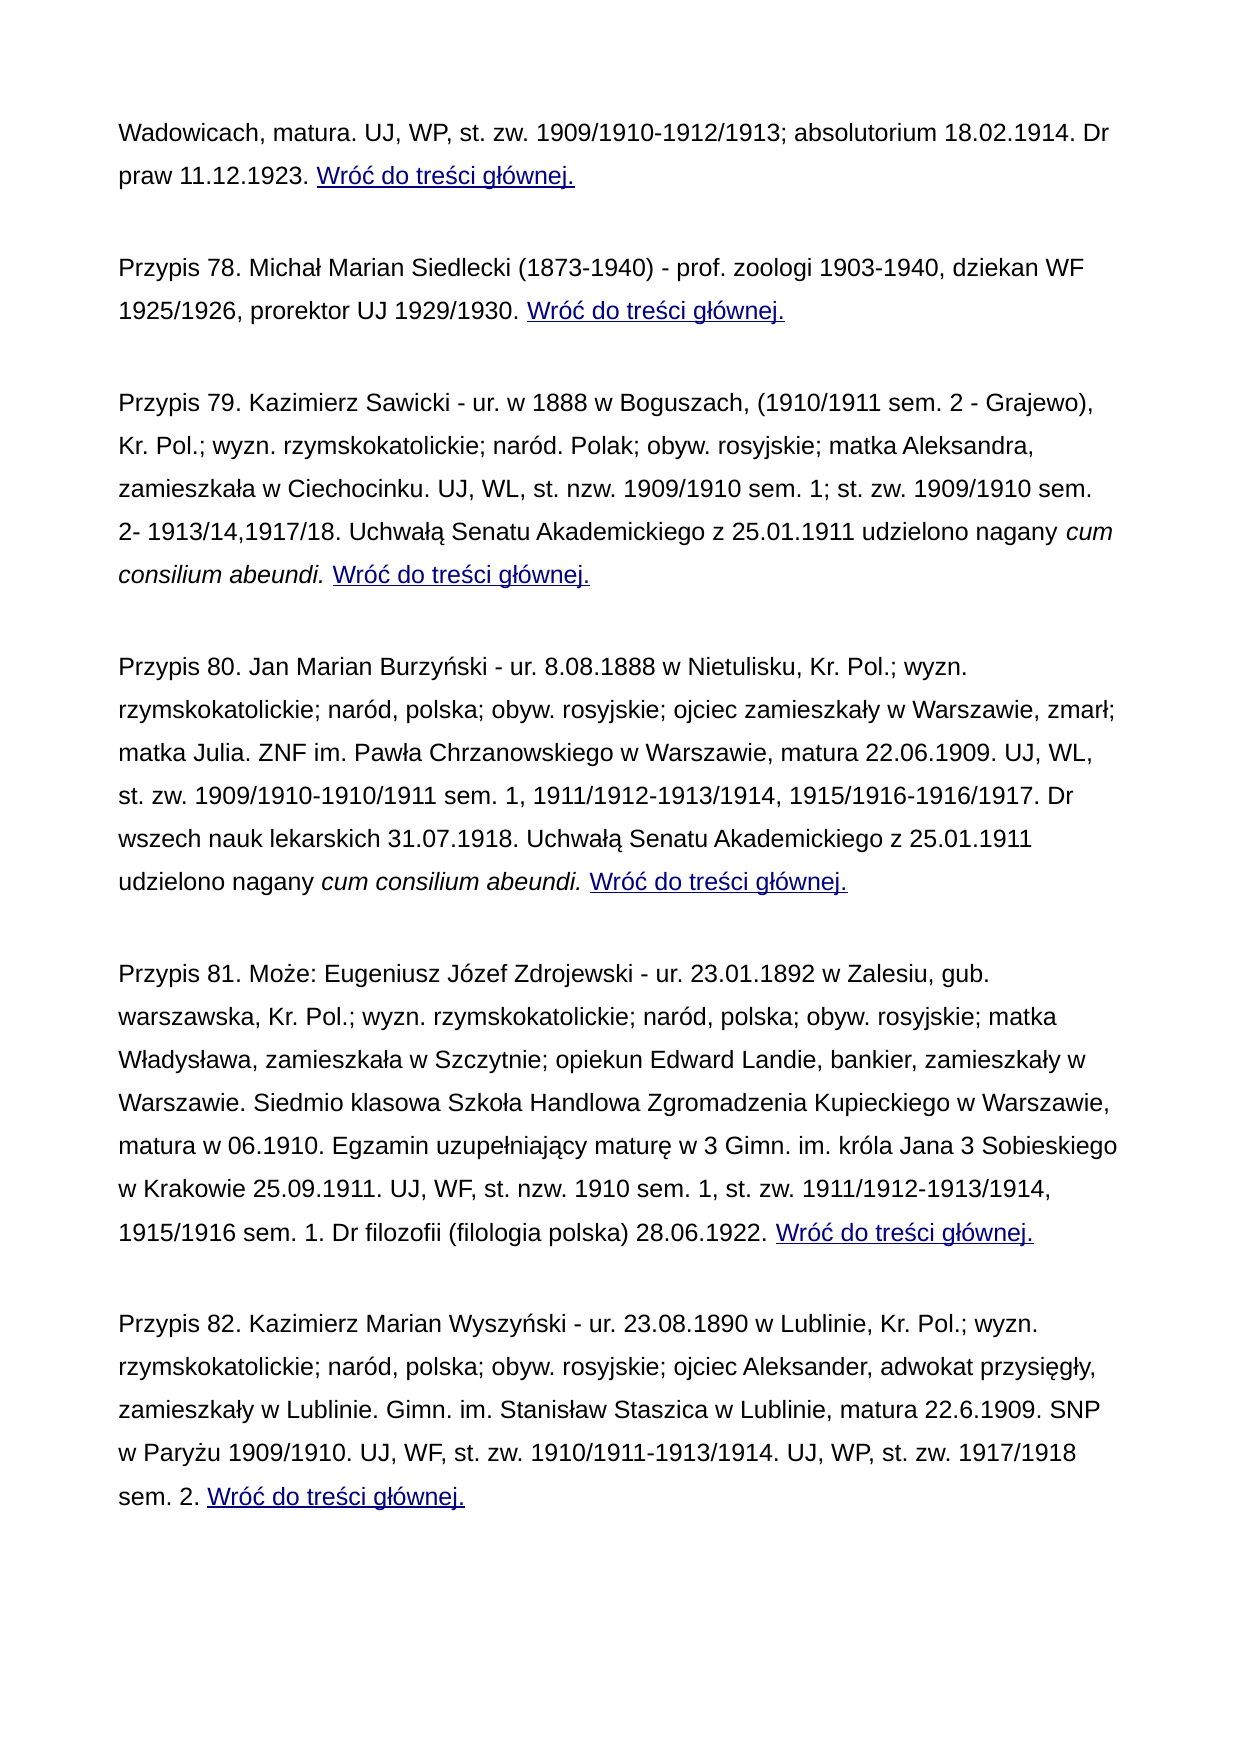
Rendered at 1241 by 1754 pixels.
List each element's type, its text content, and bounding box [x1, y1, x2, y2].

text Przypis 80. Jan Marian Burzyński - ur. 8.08.1888 w Nietulisku, Kr. Pol.; wyzn. rzymskokatolickie; naród, polska; obyw. rosyjskie; ojciec zamieszkały w Warszawie, zmarł; matka Julia. ZNF im. Pawła Chrzanowskiego w Warszawie, matura 22.06.1909. UJ, WL, st. zw. 1909/1910-1910/1911 sem. 1, 1911/1912-1913/1914, 1915/1916-1916/1917. Dr wszech nauk lekarskich 31.07.1918. Uchwałą Senatu Akademickiego z 25.01.1911 udzielono nagany cum consilium abeundi. Wróć do treści głównej. [118, 652, 1122, 896]
text Wadowicach, matura. UJ, WP, st. zw. 1909/1910-1912/1913; absolutorium 18.02.1914. Dr praw 11.12.1923. Wróć do treści głównej. [118, 118, 1122, 190]
text Przypis 81. Może: Eugeniusz Józef Zdrojewski - ur. 23.01.1892 w Zalesiu, gub. warszawska, Kr. Pol.; wyzn. rzymskokatolickie; naród, polska; obyw. rosyjskie; matka Władysława, zamieszkała w Szczytnie; opiekun Edward Landie, bankier, zamieszkały w Warszawie. Siedmio klasowa Szkoła Handlowa Zgromadzenia Kupieckiego w Warszawie, matura w 06.1910. Egzamin uzupełniający maturę w 3 Gimn. im. króla Jana 3 Sobieskiego w Krakowie 25.09.1911. UJ, WF, st. nzw. 1910 sem. 1, st. zw. 1911/1912-1913/1914, 1915/1916 sem. 1. Dr filozofii (filologia polska) 28.06.1922. Wróć do treści głównej. [118, 959, 1122, 1246]
text Przypis 82. Kazimierz Marian Wyszyński - ur. 23.08.1890 w Lublinie, Kr. Pol.; wyzn. rzymskokatolickie; naród, polska; obyw. rosyjskie; ojciec Aleksander, adwokat przysięgły, zamieszkały w Lublinie. Gimn. im. Stanisław Staszica w Lublinie, matura 22.6.1909. SNP w Paryżu 1909/1910. UJ, WF, st. zw. 1910/1911-1913/1914. UJ, WP, st. zw. 1917/1918 sem. 2. Wróć do treści głównej. [118, 1309, 1122, 1510]
text Przypis 79. Kazimierz Sawicki - ur. w 1888 w Boguszach, (1910/1911 sem. 2 - Grajewo), Kr. Pol.; wyzn. rzymskokatolickie; naród. Polak; obyw. rosyjskie; matka Aleksandra, zamieszkała w Ciechocinku. UJ, WL, st. nzw. 1909/1910 sem. 1; st. zw. 1909/1910 sem. 2- 1913/14,1917/18. Uchwałą Senatu Akademickiego z 25.01.1911 udzielono nagany cum consilium abeundi. Wróć do treści głównej. [118, 387, 1122, 589]
text Przypis 78. Michał Marian Siedlecki (1873-1940) - prof. zoologi 1903-1940, dziekan WF 1925/1926, prorektor UJ 1929/1930. Wróć do treści głównej. [118, 253, 1122, 325]
